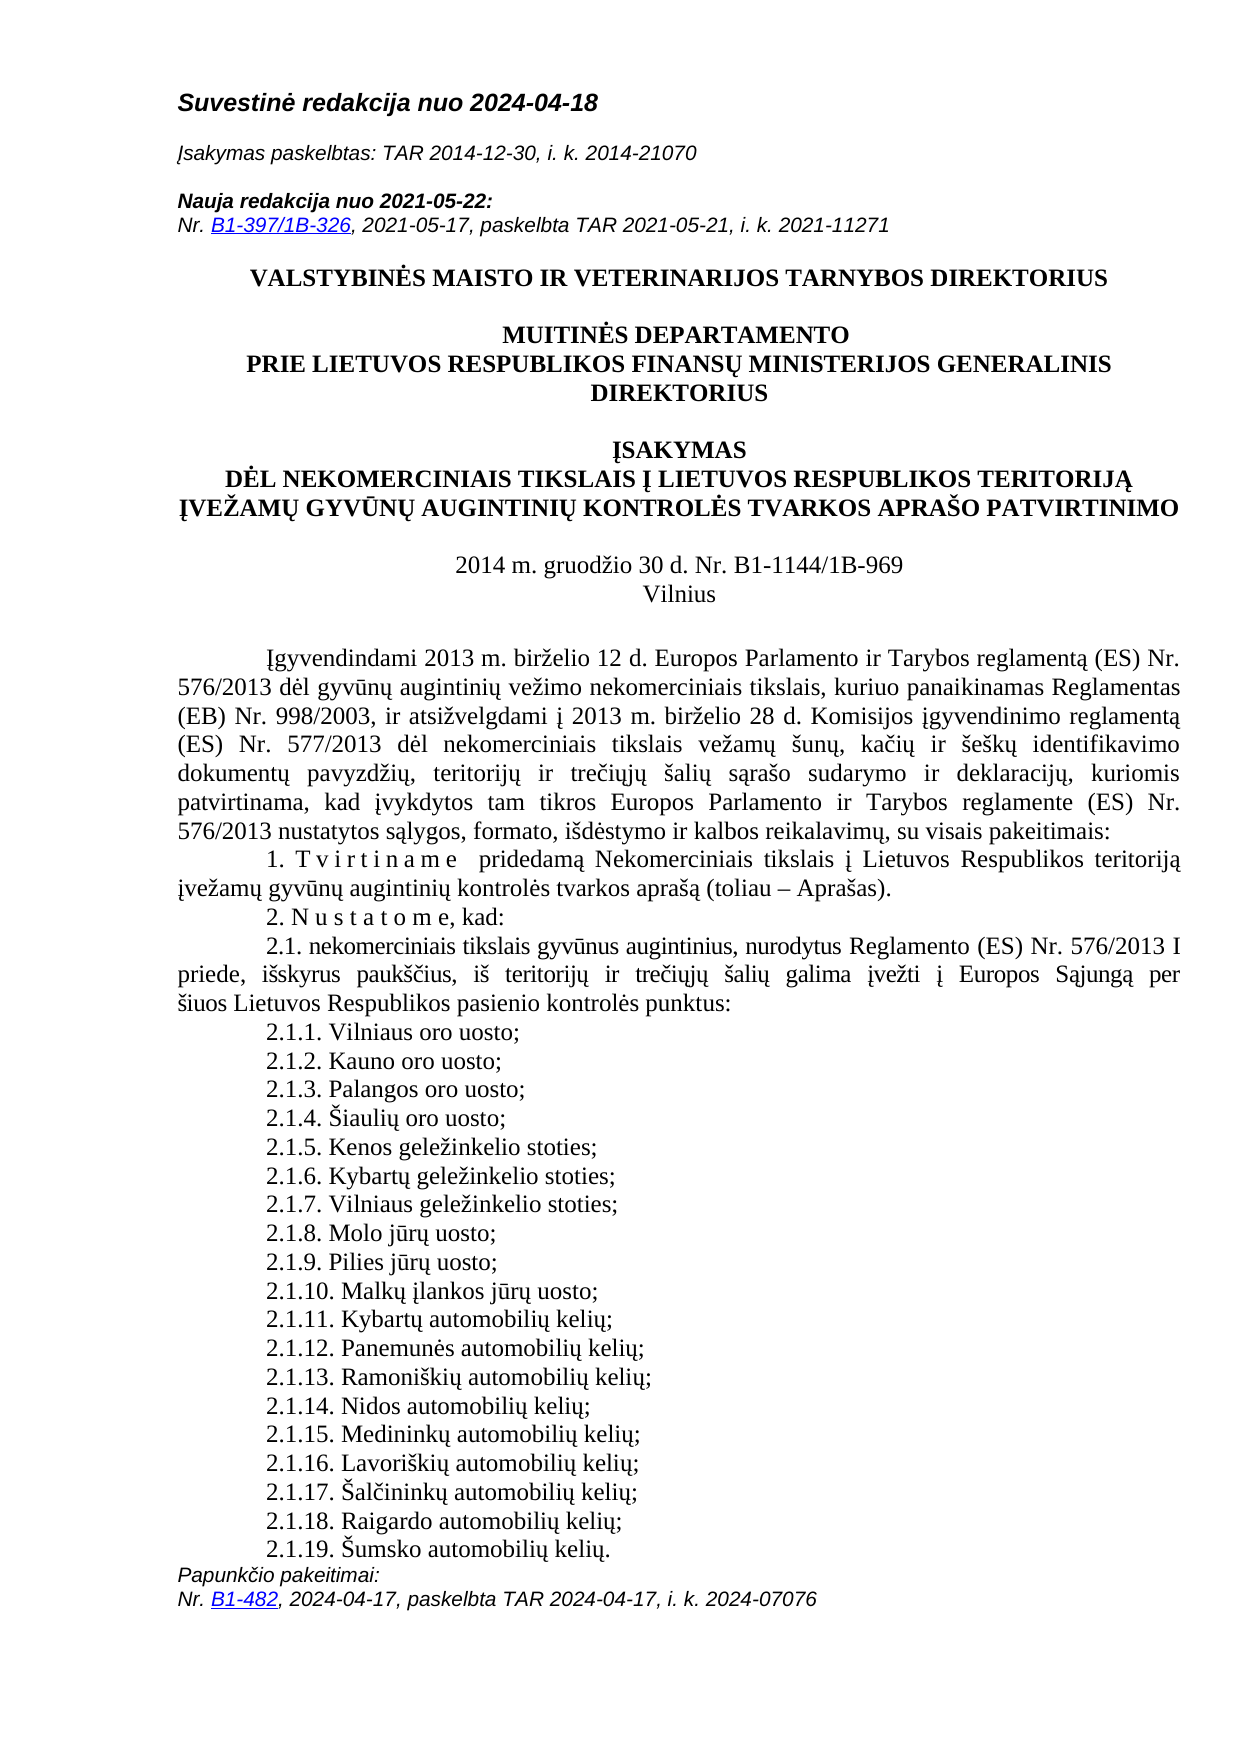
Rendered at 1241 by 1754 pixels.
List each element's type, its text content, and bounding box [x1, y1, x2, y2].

text 2.1.12. Panemunės automobilių kelių; [177, 1333, 1181, 1362]
text 2.1.2. Kauno oro uosto; [177, 1046, 1181, 1074]
text 2.1.13. Ramoniškių automobilių kelių; [177, 1362, 1181, 1391]
text 2.1.3. Palangos oro uosto; [177, 1074, 1181, 1103]
text 2.1.5. Kenos geležinkelio stoties; [177, 1132, 1181, 1161]
text 2.1.4. Šiaulių oro uosto; [177, 1103, 1181, 1132]
text Įgyvendindami 2013 m. birželio 12 d. Europos Parlamento ir Tarybos reglamentą (ES) Nr. 576/2013 dėl gyvūnų augintinių vežimo nekomerciniais tikslais, kuriuo panaikinamas Reglamentas (EB) Nr. 998/2003, ir atsižvelgdami į 2013 m. birželio 28 d. Komisijos įgyvendinimo reglamentą (ES) Nr. 577/2013 dėl nekomerciniais tikslais vežamų šunų, kačių ir šeškų identifikavimo dokumentų pavyzdžių, teritorijų ir trečiųjų šalių sąrašo sudarymo ir deklaracijų, kuriomis patvirtinama, kad įvykdytos tam tikros Europos Parlamento ir Tarybos reglamente (ES) Nr. 576/2013 nustatytos sąlygos, formato, išdėstymo ir kalbos reikalavimų, su visais pakeitimais: [177, 643, 1181, 844]
text 2.1. nekomerciniais tikslais gyvūnus augintinius, nurodytus Reglamento (ES) Nr. 576/2013 I priede, išskyrus paukščius, iš teritorijų ir trečiųjų šalių galima įvežti į Europos Sąjungą per šiuos Lietuvos Respublikos pasienio kontrolės punktus: [177, 931, 1181, 1017]
text 2.1.15. Medininkų automobilių kelių; [177, 1419, 1181, 1448]
text MUITINĖS DEPARTAMENTO [177, 320, 1181, 349]
text 2. N u s t a t o m e, kad: [177, 902, 1181, 931]
text 2.1.17. Šalčininkų automobilių kelių; [177, 1477, 1181, 1506]
text Įsakymas paskelbtas: TAR 2014-12-30, i. k. 2014-21070 [177, 141, 1181, 164]
text DĖL NEKOMERCINIAIS TIKSLAIS į LiEtuvos ReSpublikos teritoriją ĮVEŽAMŲ GYVŪNŲ AUGINTINIŲ kontrolės TVARKOS APRAŠO PATVIRTINIMO [177, 464, 1181, 521]
text Nr. B1-397/1B-326, 2021-05-17, paskelbta TAR 2021-05-21, i. k. 2021-11271 [177, 212, 1181, 236]
text PRIE LIETUVOS RESPUBLIKOS FINANSŲ MINISTERIJOS GENERALINIS DIREKTORIUS [177, 349, 1181, 406]
text ĮSAKYMAS [177, 435, 1181, 464]
text 2.1.19. Šumsko automobilių kelių. [177, 1534, 1181, 1563]
text Suvestinė redakcija nuo 2024-04-18 [177, 88, 1181, 117]
text 2.1.14. Nidos automobilių kelių; [177, 1391, 1181, 1419]
text Nauja redakcija nuo 2021-05-22: [177, 188, 1181, 212]
text Papunkčio pakeitimai: [177, 1563, 1181, 1587]
text Vilnius [177, 579, 1181, 608]
text 2.1.1. Vilniaus oro uosto; [177, 1017, 1181, 1046]
text 2.1.10. Malkų įlankos jūrų uosto; [177, 1276, 1181, 1304]
text 2.1.16. Lavoriškių automobilių kelių; [177, 1448, 1181, 1477]
text VALSTYBINĖS MAISTO IR VETERINARIJOS TARNYBOS DIREKTORIUS [177, 263, 1181, 291]
text 2.1.6. Kybartų geležinkelio stoties; [177, 1161, 1181, 1189]
text 2.1.11. Kybartų automobilių kelių; [177, 1304, 1181, 1333]
text 2.1.7. Vilniaus geležinkelio stoties; [177, 1189, 1181, 1218]
text 1. Tvirtiname pridedamą Nekomerciniais tikslais į Lietuvos Respublikos teritoriją įvežamų gyvūnų augintinių kontrolės tvarkos aprašą (toliau – Aprašas). [177, 844, 1181, 902]
text 2.1.9. Pilies jūrų uosto; [177, 1247, 1181, 1276]
text 2014 m. gruodžio 30 d. Nr. B1-1144/1B-969 [177, 550, 1181, 579]
text 2.1.8. Molo jūrų uosto; [177, 1218, 1181, 1247]
text Nr. B1-482, 2024-04-17, paskelbta TAR 2024-04-17, i. k. 2024-07076 [177, 1587, 1181, 1611]
text 2.1.18. Raigardo automobilių kelių; [177, 1506, 1181, 1534]
